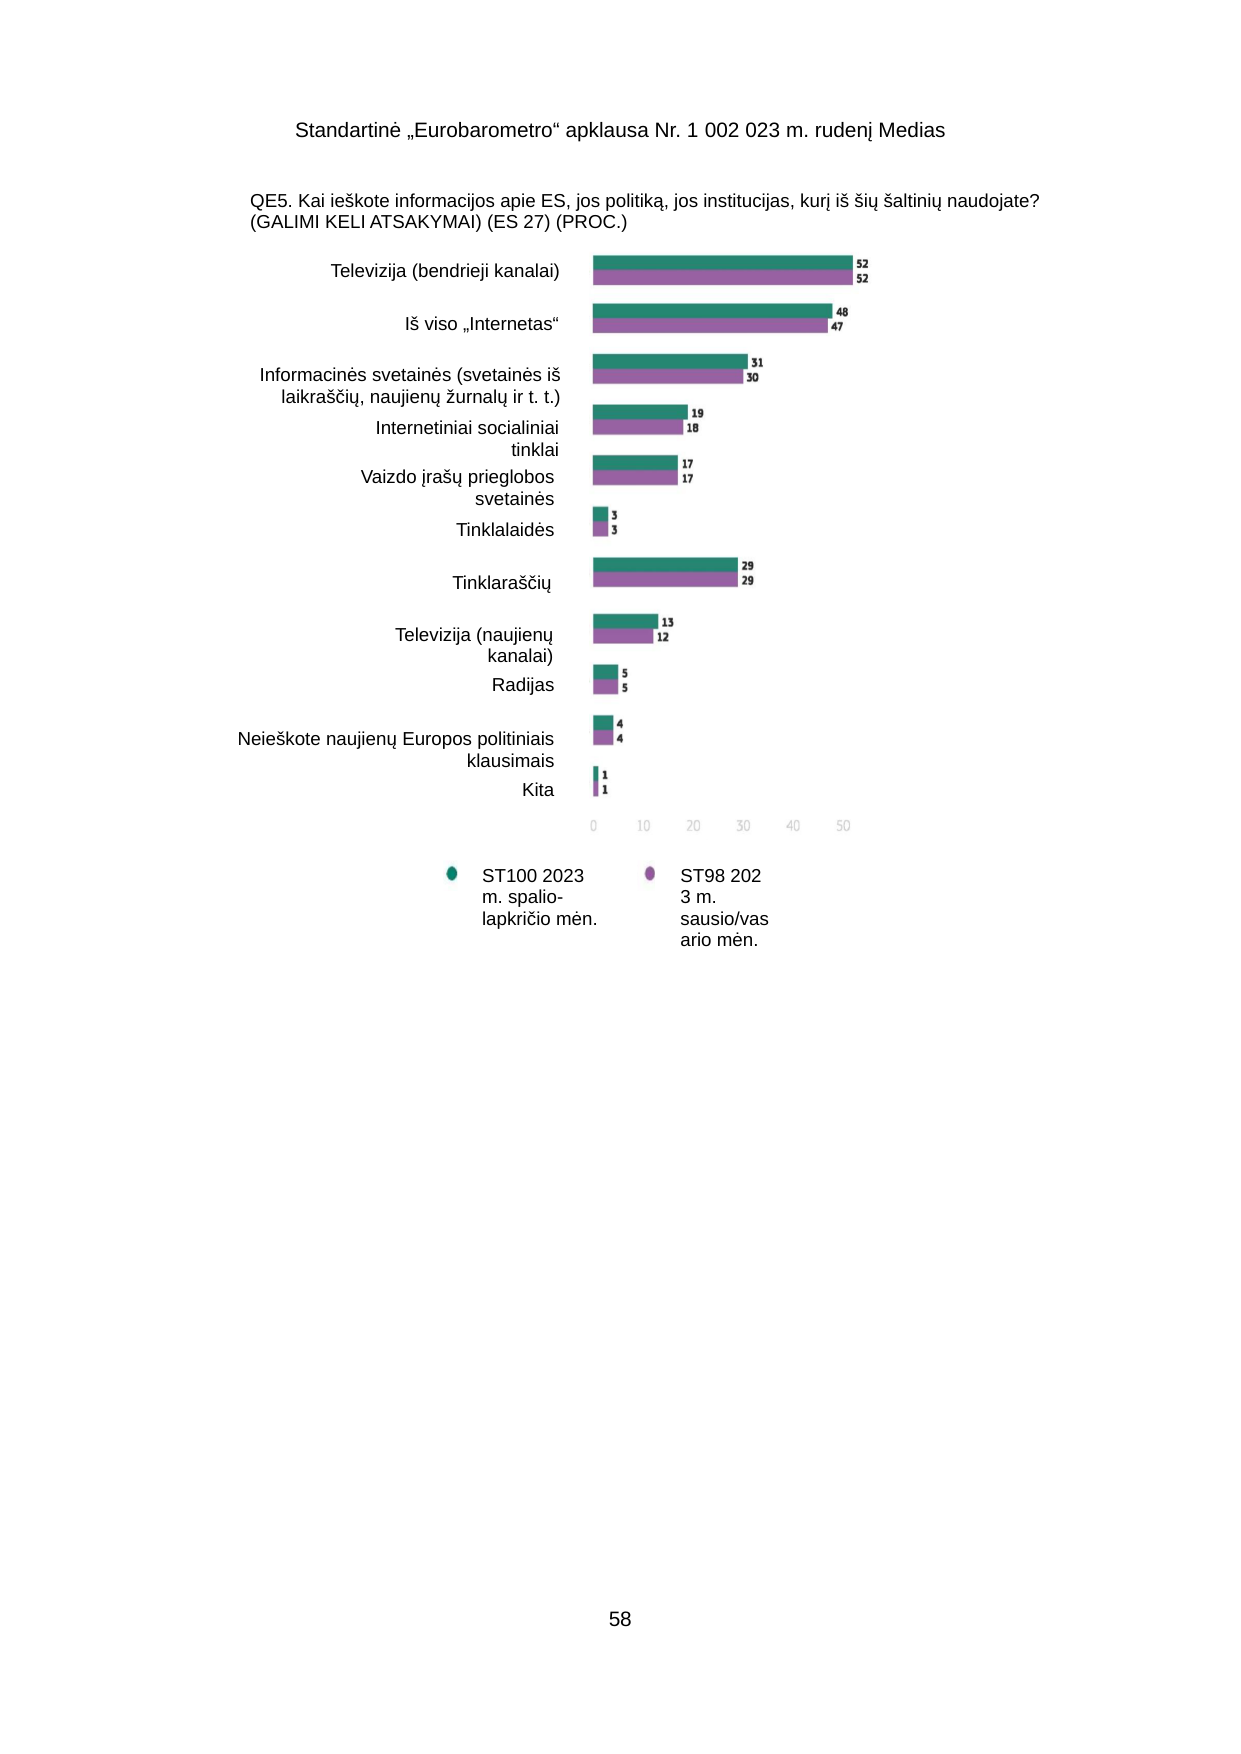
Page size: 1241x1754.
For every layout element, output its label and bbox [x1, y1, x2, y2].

picture [589, 244, 879, 840]
picture [443, 858, 655, 891]
